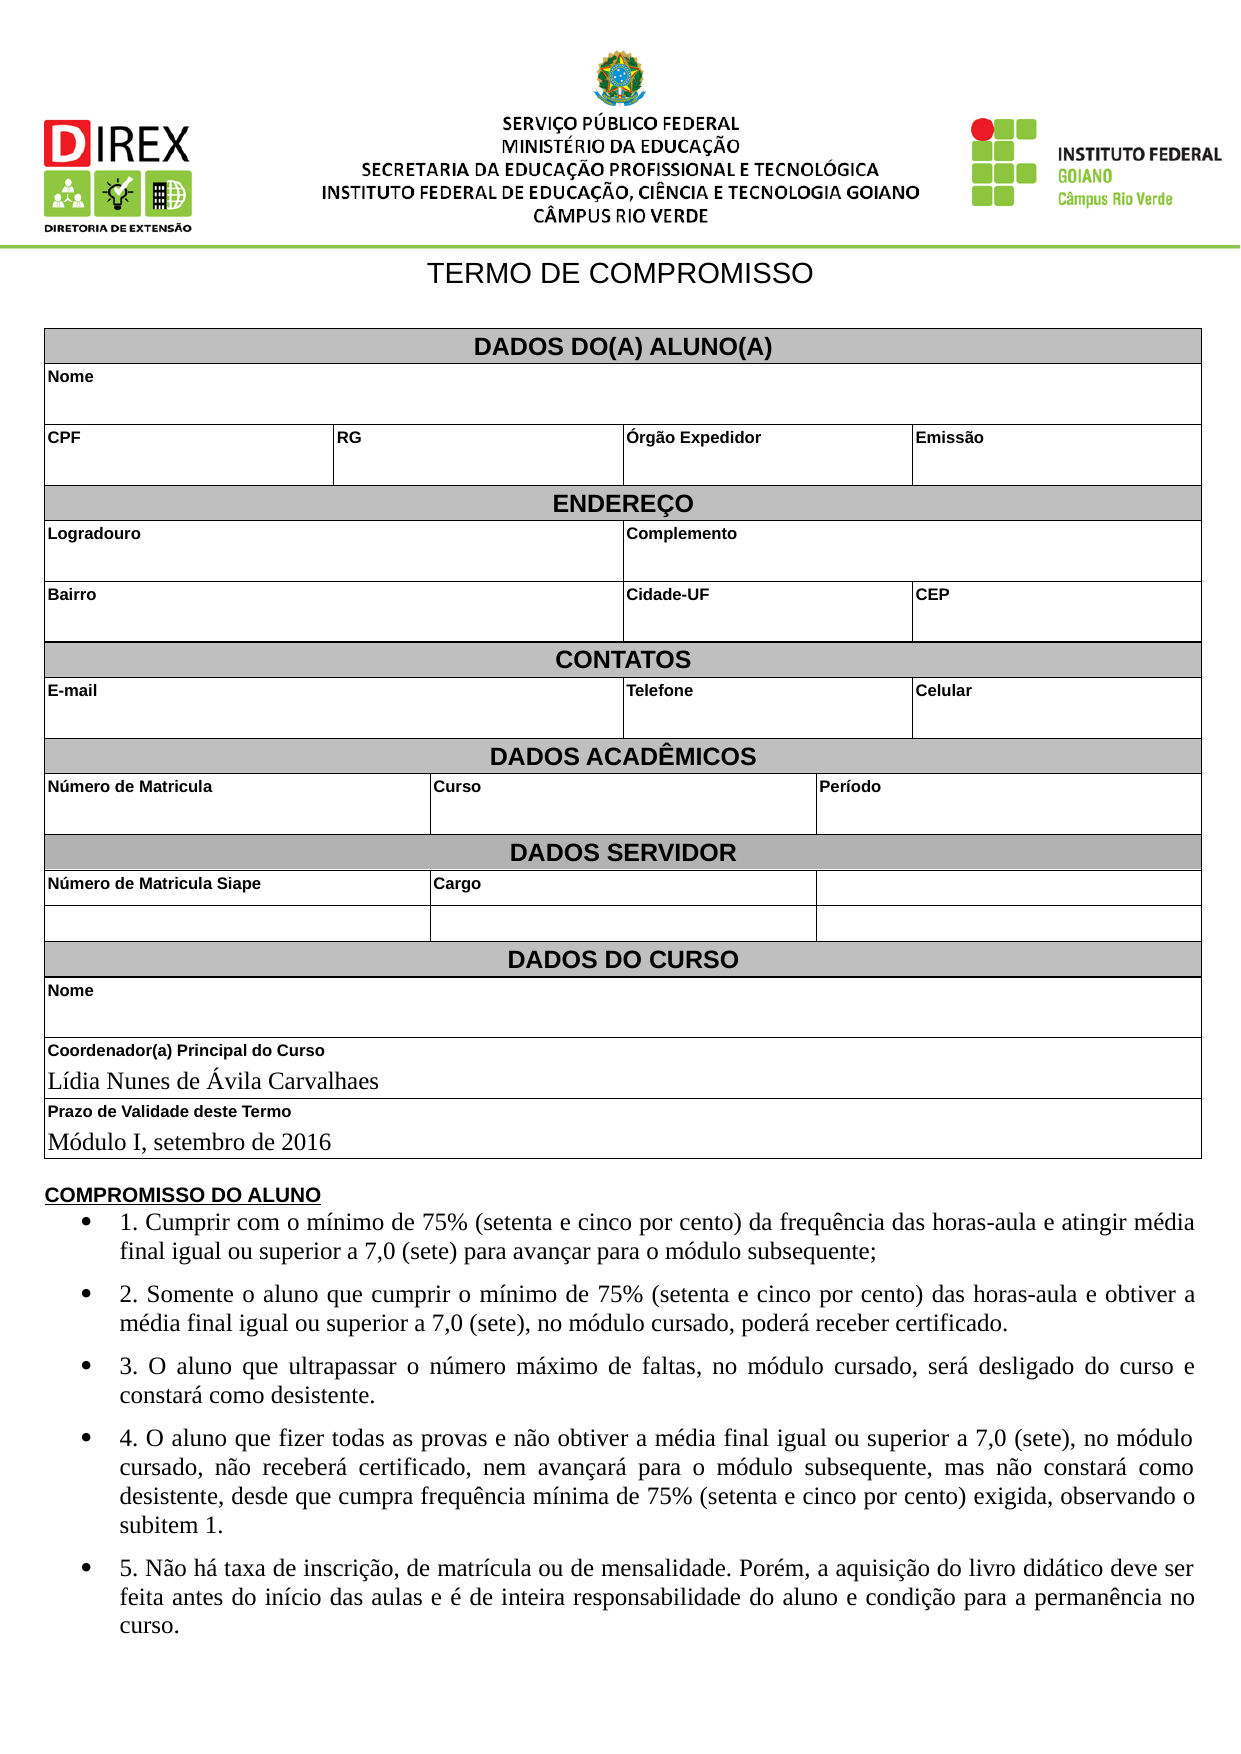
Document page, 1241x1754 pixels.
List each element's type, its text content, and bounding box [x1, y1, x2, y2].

table_cell Curso [431, 774, 816, 799]
table_cell [45, 546, 623, 581]
text COMPROMISSO DO ALUNO [44, 1183, 1196, 1207]
table_cell [817, 906, 1201, 941]
table_cell Bairro [45, 582, 623, 607]
table_cell [817, 799, 1201, 834]
table_cell Complemento [624, 521, 1201, 546]
list 3. O aluno que ultrapassar o número máximo de faltas, no módulo cursado, será desligado do curso e constará como desistente. [82, 1351, 1196, 1409]
picture [0, 37, 1241, 257]
table_cell [45, 607, 623, 641]
table_cell Nome [45, 978, 1201, 1002]
table_cell Celular [913, 678, 1201, 703]
table_cell [45, 799, 430, 834]
table_cell E-mail [45, 678, 623, 703]
table_cell Cargo [431, 871, 816, 905]
table_cell [913, 450, 1201, 484]
table_cell [45, 703, 623, 738]
table_cell [45, 1003, 1201, 1037]
table_cell Telefone [624, 678, 912, 703]
table_cell Cidade-UF [624, 582, 912, 607]
table_cell Prazo de Validade deste Termo [45, 1099, 1201, 1124]
table_cell Lídia Nunes de Ávila Carvalhaes [45, 1063, 1201, 1098]
table_cell Número de Matricula Siape [45, 871, 430, 905]
table_cell [45, 450, 333, 484]
table_cell RG [334, 425, 623, 450]
table_cell Órgão Expedidor [624, 425, 912, 450]
table_cell Logradouro [45, 521, 623, 546]
table_cell Nome [45, 364, 1201, 389]
list 2. Somente o aluno que cumprir o mínimo de 75% (setenta e cinco por cento) das horas-aula e obtiver a média final igual ou superior a 7,0 (sete), no módulo cursado, poderá receber certificado. [82, 1279, 1196, 1337]
table_cell DADOS ACADÊMICOS [45, 739, 1201, 773]
table_cell [334, 450, 623, 484]
list 4. O aluno que fizer todas as provas e não obtiver a média final igual ou superior a 7,0 (sete), no módulo cursado, não receberá certificado, nem avançará para o módulo subsequente, mas não constará como desistente, desde que cumpra frequência mínima de 75% (setenta e cinco por cento) exigida, observando o subitem 1. [82, 1423, 1196, 1538]
table_cell DADOS DO CURSO [45, 942, 1201, 976]
table_cell CONTATOS [45, 643, 1201, 677]
table_cell ENDEREÇO [45, 486, 1201, 520]
table_cell Coordenador(a) Principal do Curso [45, 1038, 1201, 1063]
table_cell [913, 703, 1201, 738]
table_cell [431, 799, 816, 834]
table_cell [624, 546, 1201, 581]
table_header DADOS DO(A) ALUNO(A) [45, 329, 1201, 363]
table_cell CPF [45, 425, 333, 450]
table_cell [45, 906, 430, 941]
table_cell [624, 450, 912, 484]
table_cell Número de Matricula [45, 774, 430, 799]
table_cell [431, 906, 816, 941]
list 5. Não há taxa de inscrição, de matrícula ou de mensalidade. Porém, a aquisição do livro didático deve ser feita antes do início das aulas e é de inteira responsabilidade do aluno e condição para a permanência no curso. [82, 1553, 1196, 1639]
table_cell DADOS SERVIDOR [45, 835, 1201, 869]
subtitle TERMO DE COMPROMISSO [44, 257, 1196, 290]
table_cell Módulo I, setembro de 2016 [45, 1124, 1201, 1158]
table_cell [913, 607, 1201, 641]
table_cell [817, 871, 1201, 905]
table_cell [624, 703, 912, 738]
table_cell [45, 389, 1201, 424]
table_cell Período [817, 774, 1201, 799]
table_cell CEP [913, 582, 1201, 607]
list 1. Cumprir com o mínimo de 75% (setenta e cinco por cento) da frequência das horas-aula e atingir média final igual ou superior a 7,0 (sete) para avançar para o módulo subsequente; [82, 1207, 1196, 1265]
table_cell Emissão [913, 425, 1201, 450]
table_cell [624, 607, 912, 641]
